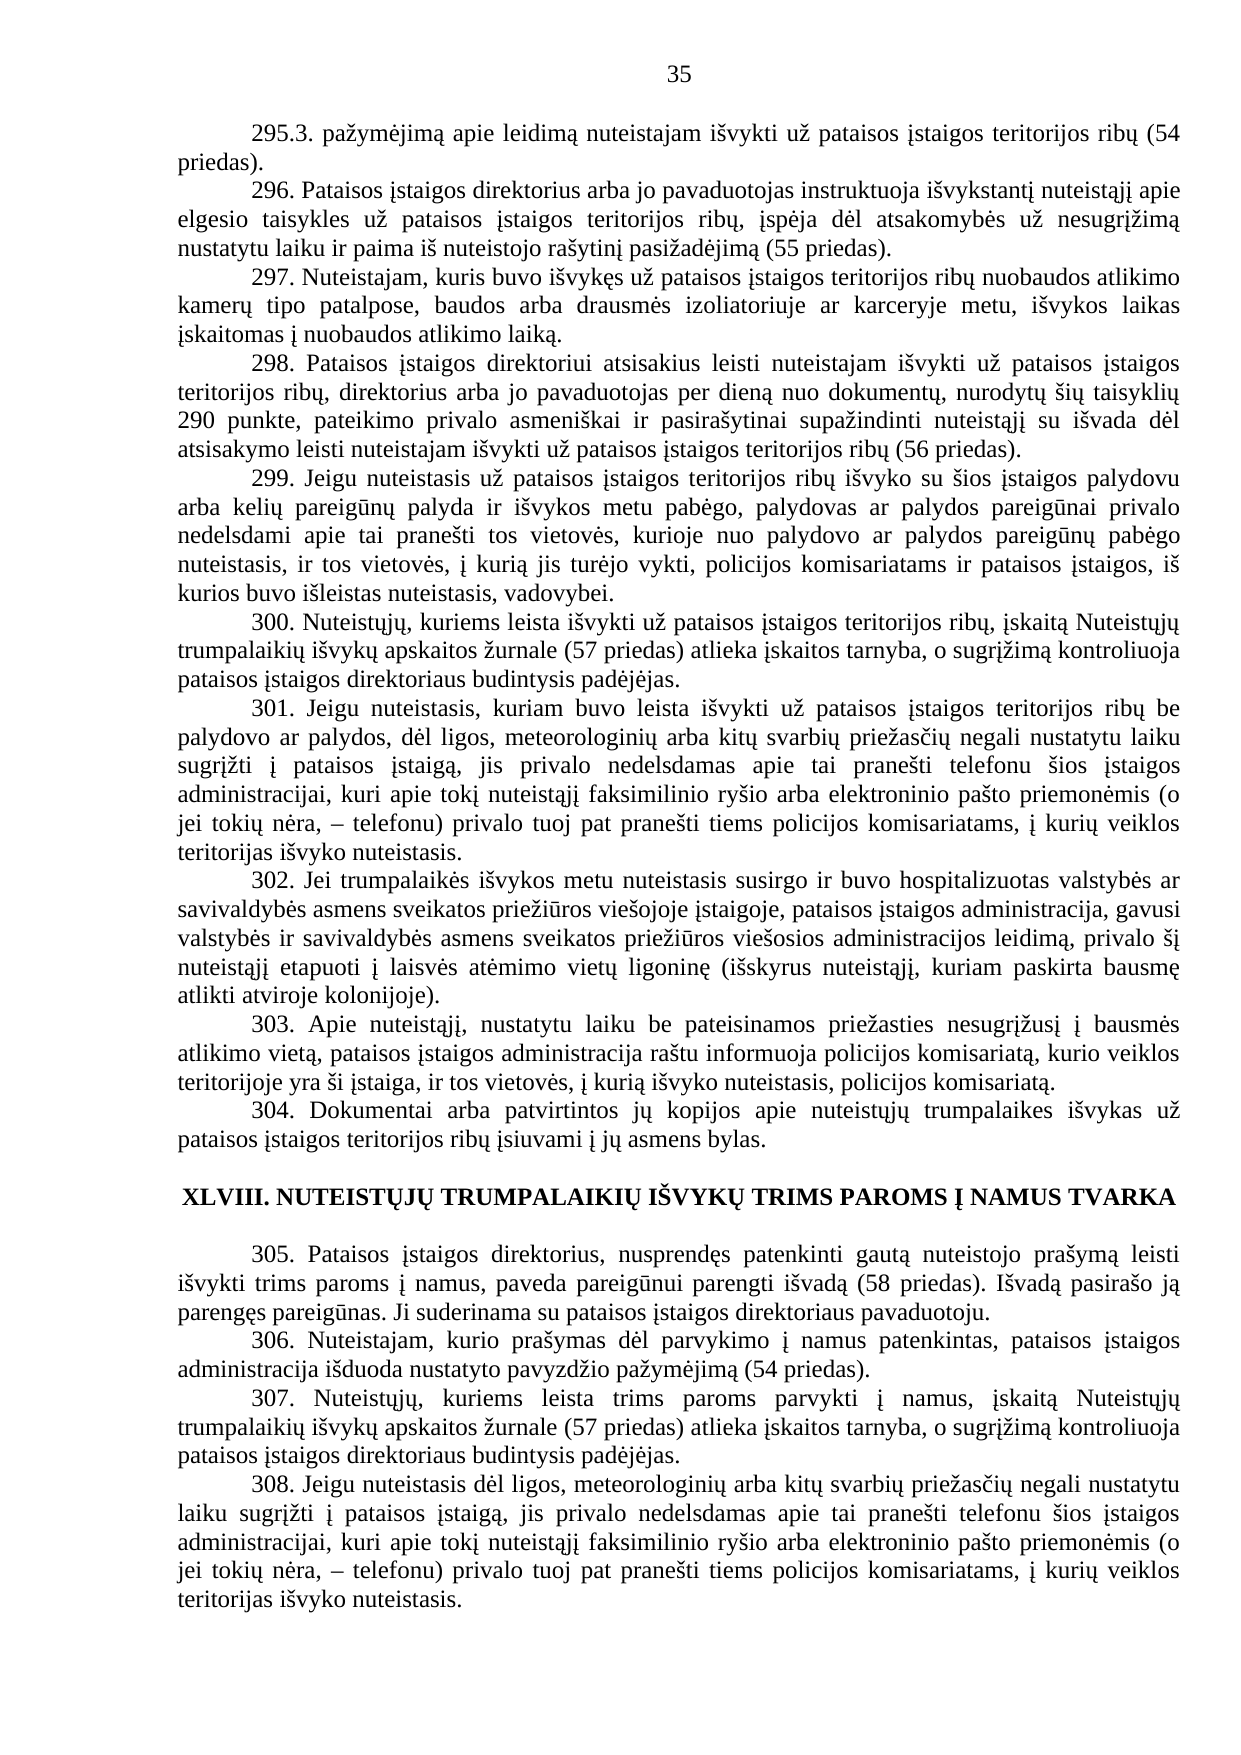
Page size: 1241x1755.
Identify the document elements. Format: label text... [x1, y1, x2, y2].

text 300. Nuteistųjų, kuriems leista išvykti už pataisos įstaigos teritorijos ribų, įskaitą Nuteistųjų trumpalaikių išvykų apskaitos žurnale (57 priedas) atlieka įskaitos tarnyba, o sugrįžimą kontroliuoja pataisos įstaigos direktoriaus budintysis padėjėjas. [177, 607, 1181, 693]
text 298. Pataisos įstaigos direktoriui atsisakius leisti nuteistajam išvykti už pataisos įstaigos teritorijos ribų, direktorius arba jo pavaduotojas per dieną nuo dokumentų, nurodytų šių taisyklių 290 punkte, pateikimo privalo asmeniškai ir pasirašytinai supažindinti nuteistąjį su išvada dėl atsisakymo leisti nuteistajam išvykti už pataisos įstaigos teritorijos ribų (56 priedas). [177, 348, 1181, 463]
text 299. Jeigu nuteistasis už pataisos įstaigos teritorijos ribų išvyko su šios įstaigos palydovu arba kelių pareigūnų palyda ir išvykos metu pabėgo, palydovas ar palydos pareigūnai privalo nedelsdami apie tai pranešti tos vietovės, kurioje nuo palydovo ar palydos pareigūnų pabėgo nuteistasis, ir tos vietovės, į kurią jis turėjo vykti, policijos komisariatams ir pataisos įstaigos, iš kurios buvo išleistas nuteistasis, vadovybei. [177, 463, 1181, 607]
text 308. Jeigu nuteistasis dėl ligos, meteorologinių arba kitų svarbių priežasčių negali nustatytu laiku sugrįžti į pataisos įstaigą, jis privalo nedelsdamas apie tai pranešti telefonu šios įstaigos administracijai, kuri apie tokį nuteistąjį faksimilinio ryšio arba elektroninio pašto priemonėmis (o jei tokių nėra, – telefonu) privalo tuoj pat pranešti tiems policijos komisariatams, į kurių veiklos teritorijas išvyko nuteistasis. [177, 1469, 1181, 1613]
text 305. Pataisos įstaigos direktorius, nusprendęs patenkinti gautą nuteistojo prašymą leisti išvykti trims paroms į namus, paveda pareigūnui parengti išvadą (58 priedas). Išvadą pasirašo ją parengęs pareigūnas. Ji suderinama su pataisos įstaigos direktoriaus pavaduotoju. [177, 1239, 1181, 1326]
text 297. Nuteistajam, kuris buvo išvykęs už pataisos įstaigos teritorijos ribų nuobaudos atlikimo kamerų tipo patalpose, baudos arba drausmės izoliatoriuje ar karceryje metu, išvykos laikas įskaitomas į nuobaudos atlikimo laiką. [177, 262, 1181, 348]
text 301. Jeigu nuteistasis, kuriam buvo leista išvykti už pataisos įstaigos teritorijos ribų be palydovo ar palydos, dėl ligos, meteorologinių arba kitų svarbių priežasčių negali nustatytu laiku sugrįžti į pataisos įstaigą, jis privalo nedelsdamas apie tai pranešti telefonu šios įstaigos administracijai, kuri apie tokį nuteistąjį faksimilinio ryšio arba elektroninio pašto priemonėmis (o jei tokių nėra, – telefonu) privalo tuoj pat pranešti tiems policijos komisariatams, į kurių veiklos teritorijas išvyko nuteistasis. [177, 693, 1181, 866]
text 307. Nuteistųjų, kuriems leista trims paroms parvykti į namus, įskaitą Nuteistųjų trumpalaikių išvykų apskaitos žurnale (57 priedas) atlieka įskaitos tarnyba, o sugrįžimą kontroliuoja pataisos įstaigos direktoriaus budintysis padėjėjas. [177, 1383, 1181, 1469]
text 302. Jei trumpalaikės išvykos metu nuteistasis susirgo ir buvo hospitalizuotas valstybės ar savivaldybės asmens sveikatos priežiūros viešojoje įstaigoje, pataisos įstaigos administracija, gavusi valstybės ir savivaldybės asmens sveikatos priežiūros viešosios administracijos leidimą, privalo šį nuteistąjį etapuoti į laisvės atėmimo vietų ligoninę (išskyrus nuteistąjį, kuriam paskirta bausmę atlikti atviroje kolonijoje). [177, 866, 1181, 1009]
text 296. Pataisos įstaigos direktorius arba jo pavaduotojas instruktuoja išvykstantį nuteistąjį apie elgesio taisykles už pataisos įstaigos teritorijos ribų, įspėja dėl atsakomybės už nesugrįžimą nustatytu laiku ir paima iš nuteistojo rašytinį pasižadėjimą (55 priedas). [177, 176, 1181, 262]
text 303. Apie nuteistąjį, nustatytu laiku be pateisinamos priežasties nesugrįžusį į bausmės atlikimo vietą, pataisos įstaigos administracija raštu informuoja policijos komisariatą, kurio veiklos teritorijoje yra ši įstaiga, ir tos vietovės, į kurią išvyko nuteistasis, policijos komisariatą. [177, 1009, 1181, 1096]
text 306. Nuteistajam, kurio prašymas dėl parvykimo į namus patenkintas, pataisos įstaigos administracija išduoda nustatyto pavyzdžio pažymėjimą (54 priedas). [177, 1326, 1181, 1383]
text XLVIII. NUTEISTŲJŲ TRUMPALAIKIŲ IŠVYKŲ TRIMS PAROMS Į NAMUS TVARKA [177, 1182, 1181, 1211]
text 295.3. pažymėjimą apie leidimą nuteistajam išvykti už pataisos įstaigos teritorijos ribų (54 priedas). [177, 118, 1181, 176]
text 304. Dokumentai arba patvirtintos jų kopijos apie nuteistųjų trumpalaikes išvykas už pataisos įstaigos teritorijos ribų įsiuvami į jų asmens bylas. [177, 1096, 1181, 1153]
